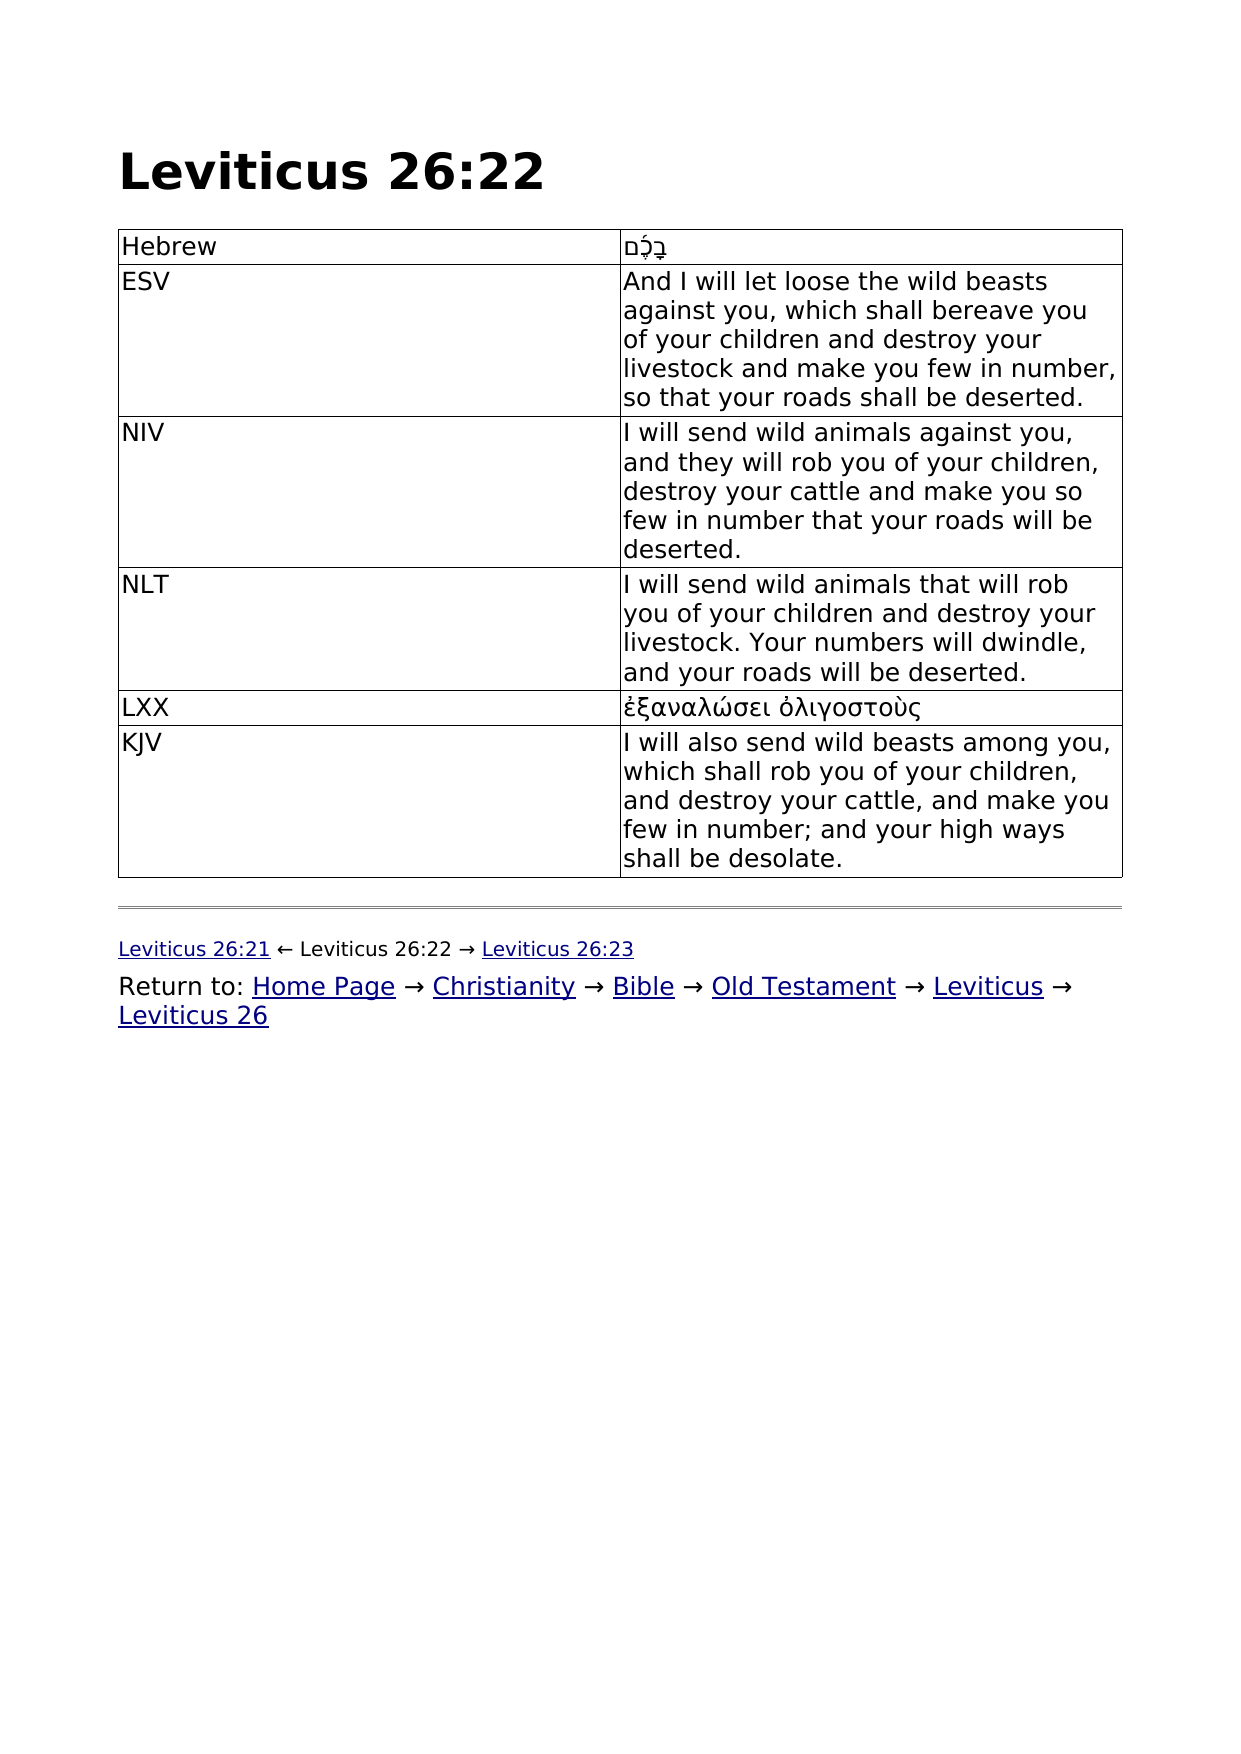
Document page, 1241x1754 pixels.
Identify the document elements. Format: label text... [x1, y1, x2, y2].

table_cell I will send wild animals that will rob you of your children and destroy your livestock. Your numbers will dwindle, and your roads will be deserted. [621, 568, 1122, 690]
table_cell KJV [119, 726, 620, 877]
table_cell LXX [119, 691, 620, 725]
table_cell And I will let loose the wild beasts against you, which shall bereave you of your children and destroy your livestock and make you few in number, so that your roads shall be deserted. [621, 265, 1122, 416]
text Return to: Home Page → Christianity → Bible → Old Testament → Leviticus → Leviticus 26 [118, 972, 1122, 1030]
table_cell NLT [119, 568, 620, 690]
table_cell NIV [119, 417, 620, 567]
table_cell ἐξαναλώσει ὀλιγοστοὺς [621, 691, 1122, 725]
table_cell I will send wild animals against you, and they will rob you of your children, destroy your cattle and make you so few in number that your roads will be deserted. [621, 417, 1122, 567]
table_header בָכֶ֜ם [621, 230, 1122, 264]
subtitle Leviticus 26:22 [118, 143, 1122, 201]
table_header Hebrew [119, 230, 620, 264]
text Leviticus 26:21 ← Leviticus 26:22 → Leviticus 26:23 [118, 938, 1122, 972]
table_cell ESV [119, 265, 620, 416]
table_cell I will also send wild beasts among you, which shall rob you of your children, and destroy your cattle, and make you few in number; and your high ways shall be desolate. [621, 726, 1122, 877]
